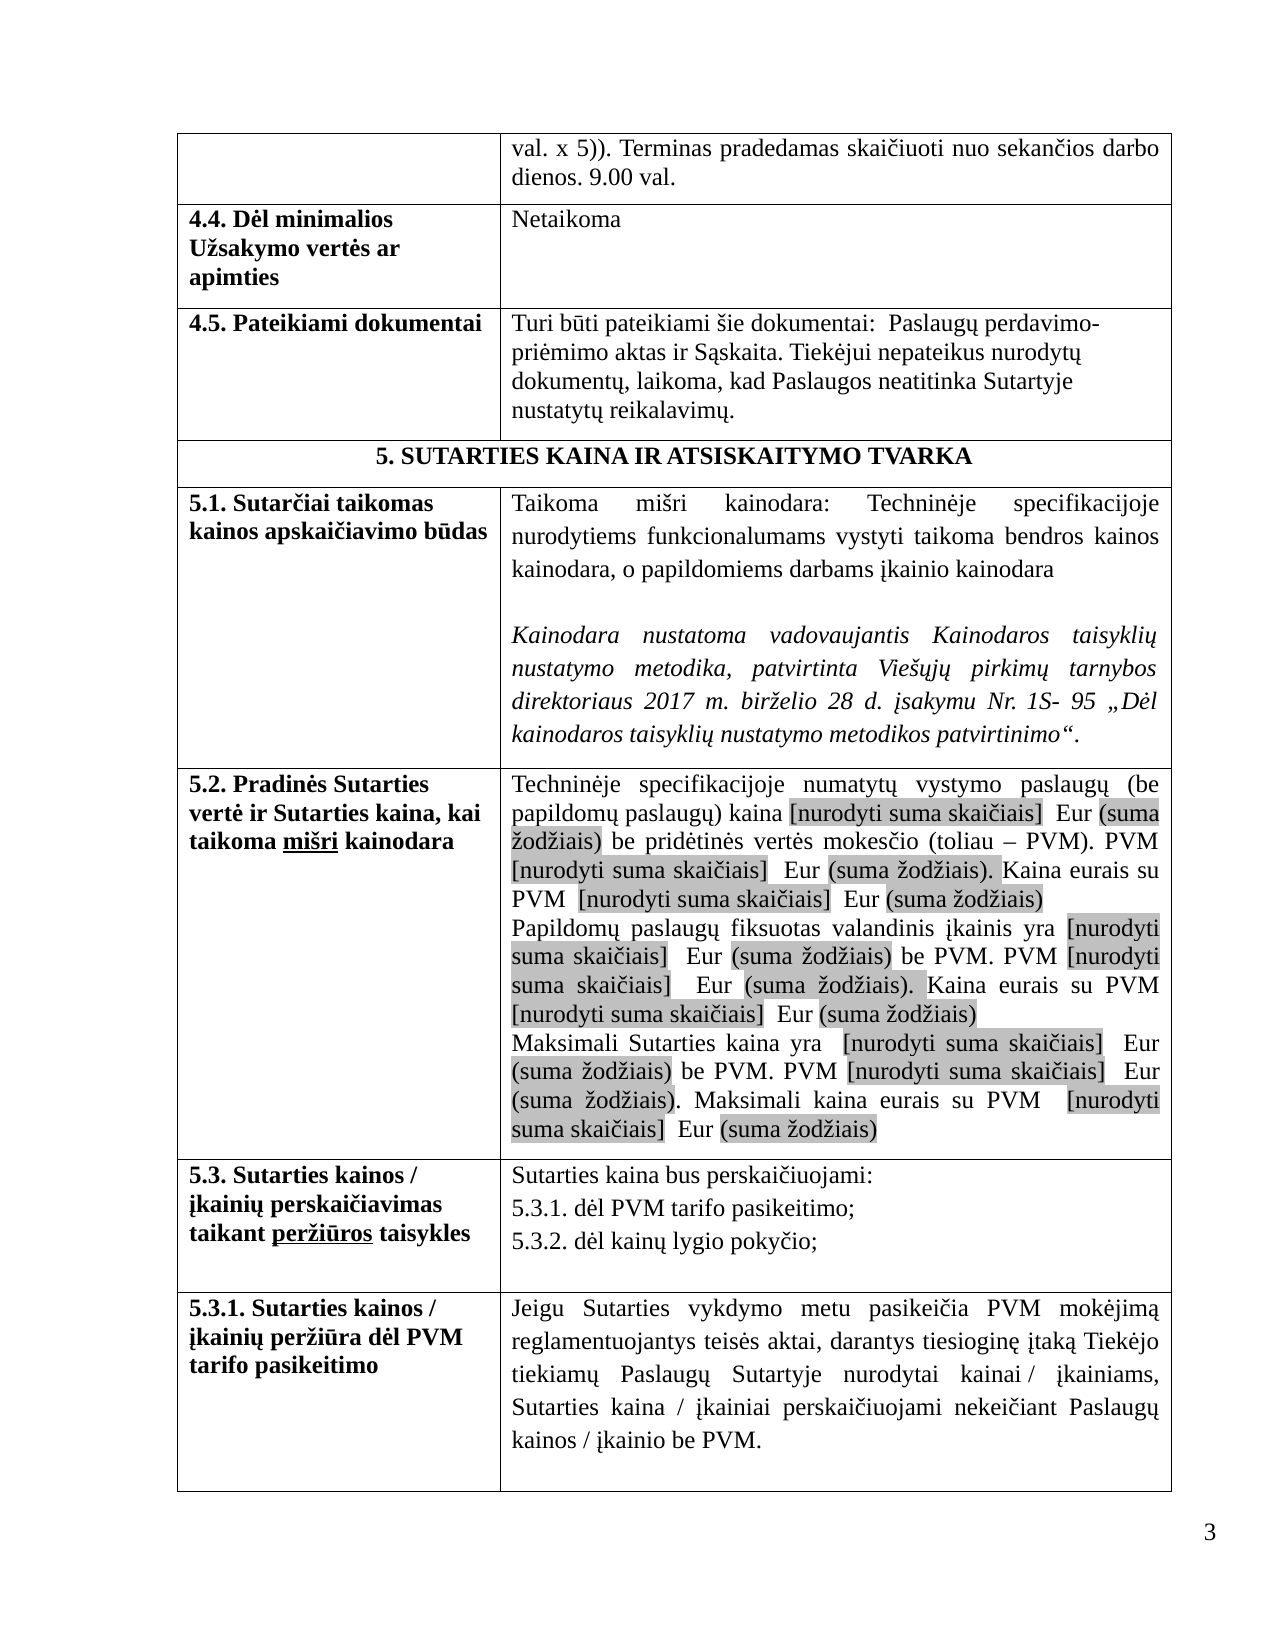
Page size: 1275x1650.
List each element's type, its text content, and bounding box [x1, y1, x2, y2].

table_cell 4.4. Dėl minimalios Užsakymo vertės ar apimties [178, 205, 500, 307]
table_cell 5.3. Sutarties kainos / įkainių perskaičiavimas taikant peržiūros taisykles [178, 1160, 500, 1292]
table_cell Jeigu Sutarties vykdymo metu pasikeičia PVM mokėjimą reglamentuojantys teisės aktai, darantys tiesioginę įtaką Tiekėjo tiekiamų Paslaugų Sutartyje nurodytai kainai / įkainiams, Sutarties kaina / įkainiai perskaičiuojami nekeičiant Paslaugų kainos / įkainio be PVM. [501, 1293, 1171, 1491]
table_cell 4.5. Pateikiami dokumentai [178, 309, 500, 440]
table_cell 5.1. Sutarčiai taikomas kainos apskaičiavimo būdas [178, 488, 500, 768]
table_cell 5.3.1. Sutarties kainos / įkainių peržiūra dėl PVM tarifo pasikeitimo [178, 1293, 500, 1491]
table_cell Sutarties kaina bus perskaičiuojami: 5.3.1. dėl PVM tarifo pasikeitimo; 5.3.2. dėl kainų lygio pokyčio; [501, 1160, 1171, 1292]
table_cell [178, 134, 500, 203]
table_cell Turi būti pateikiami šie dokumentai: Paslaugų perdavimo-priėmimo aktas ir Sąskaita. Tiekėjui nepateikus nurodytų dokumentų, laikoma, kad Paslaugos neatitinka Sutartyje nustatytų reikalavimų. [501, 309, 1171, 440]
table_cell Netaikoma [501, 205, 1171, 307]
table_cell Taikoma mišri kainodara: Techninėje specifikacijoje nurodytiems funkcionalumams vystyti taikoma bendros kainos kainodara, o papildomiems darbams įkainio kainodara Kainodara nustatoma vadovaujantis Kainodaros taisyklių nustatymo metodika, patvirtinta Viešųjų pirkimų tarnybos direktoriaus 2017 m. birželio 28 d. įsakymu Nr. 1S- 95 „Dėl kainodaros taisyklių nustatymo metodikos patvirtinimo“. [501, 488, 1171, 768]
table_cell 5. SUTARTIES KAINA IR ATSISKAITYMO TVARKA [178, 441, 1171, 487]
table_cell Techninėje specifikacijoje numatytų vystymo paslaugų (be papildomų paslaugų) kaina [nurodyti suma skaičiais] Eur (suma žodžiais) be pridėtinės vertės mokesčio (toliau – PVM). PVM [nurodyti suma skaičiais] Eur (suma žodžiais). Kaina eurais su PVM [nurodyti suma skaičiais] Eur (suma žodžiais) Papildomų paslaugų fiksuotas valandinis įkainis yra [nurodyti suma skaičiais] Eur (suma žodžiais) be PVM. PVM [nurodyti suma skaičiais] Eur (suma žodžiais). Kaina eurais su PVM [nurodyti suma skaičiais] Eur (suma žodžiais) Maksimali Sutarties kaina yra [nurodyti suma skaičiais] Eur (suma žodžiais) be PVM. PVM [nurodyti suma skaičiais] Eur (suma žodžiais). Maksimali kaina eurais su PVM [nurodyti suma skaičiais] Eur (suma žodžiais) [501, 769, 1171, 1159]
table_cell val. x 5)). Terminas pradedamas skaičiuoti nuo sekančios darbo dienos. 9.00 val. [501, 134, 1171, 203]
table_cell 5.2. Pradinės Sutarties vertė ir Sutarties kaina, kai taikoma mišri kainodara [178, 769, 500, 1159]
